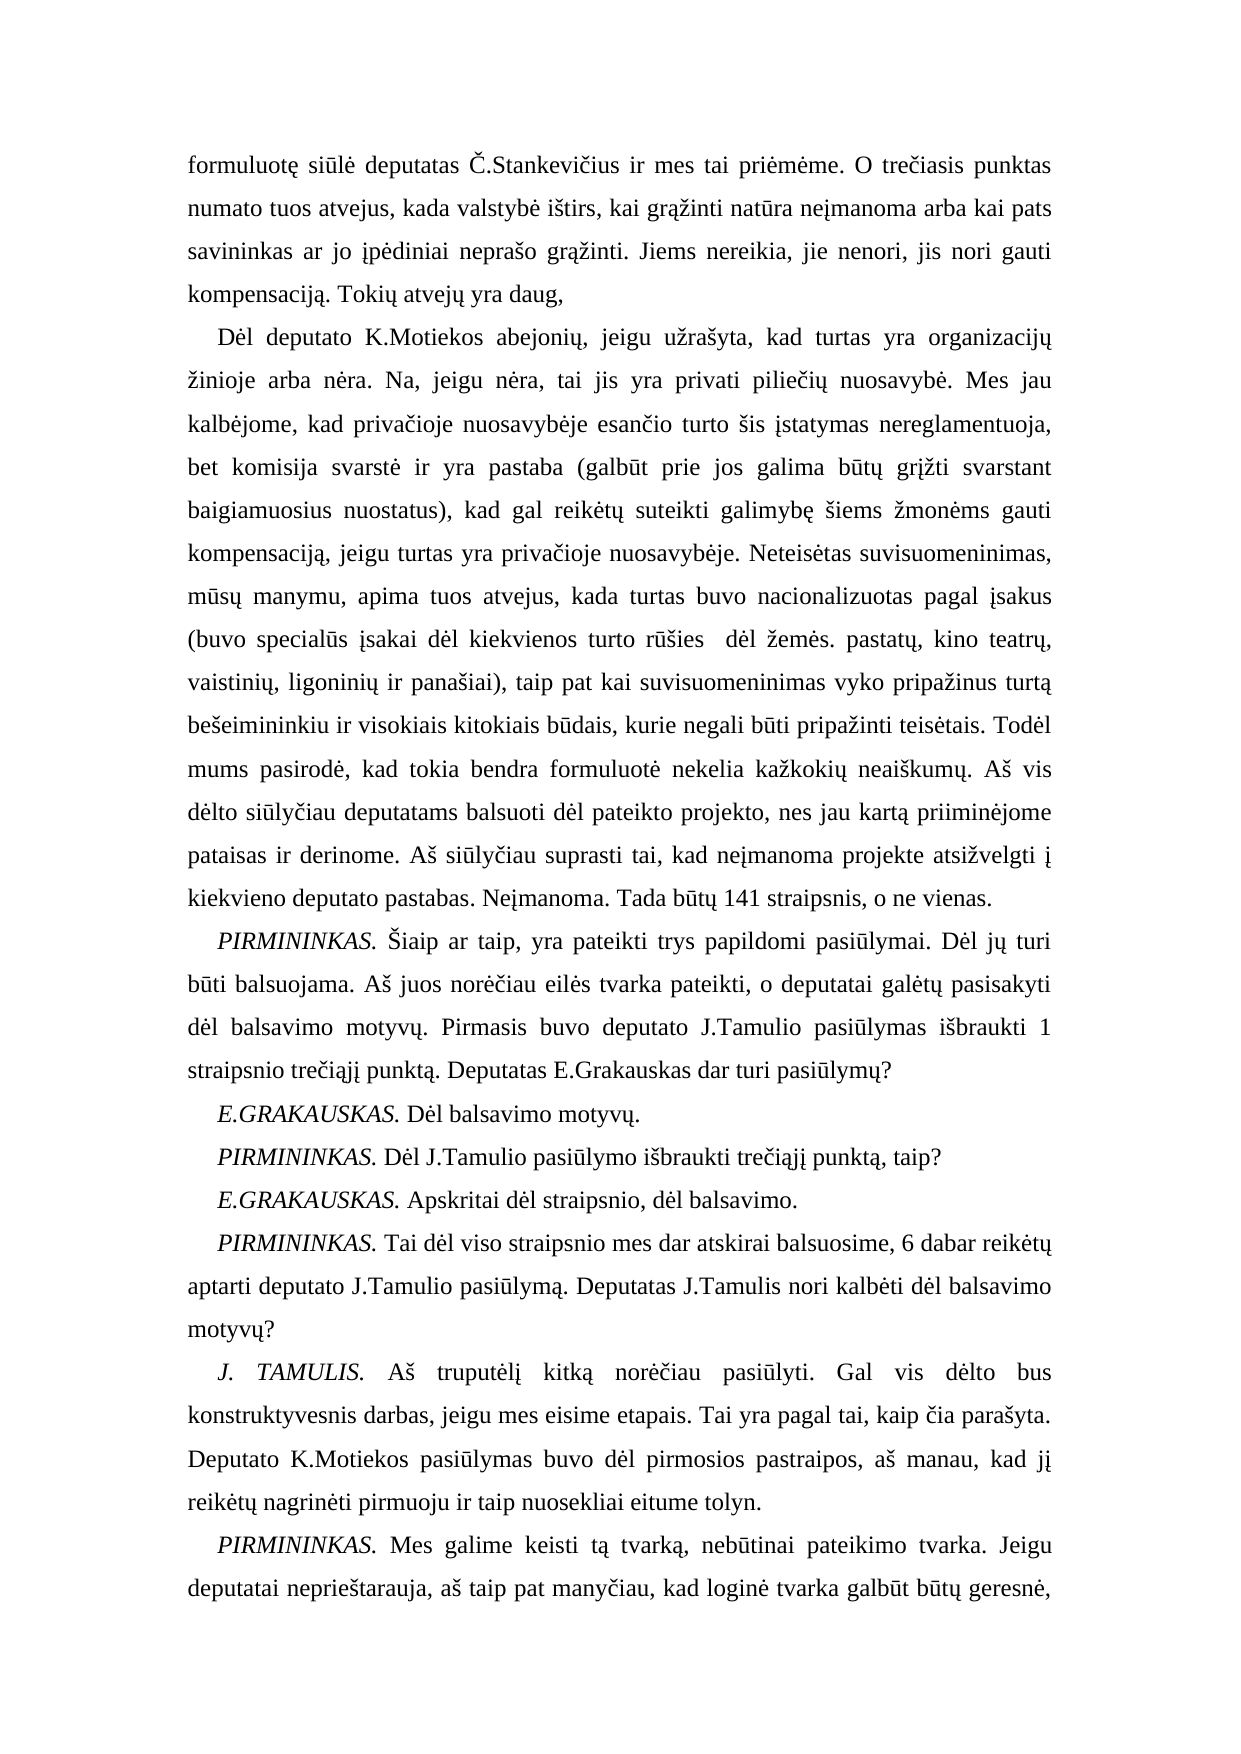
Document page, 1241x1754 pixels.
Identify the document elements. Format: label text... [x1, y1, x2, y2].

text formuluotę siūlė deputatas Č.Stankevičius ir mes tai priėmėme. O trečiasis punktas numato tuos atvejus, kada valstybė ištirs, kai grąžinti natūra neįmanoma arba kai pats savininkas ar jo įpėdiniai neprašo grąžinti. Jiems nereikia, jie nenori, jis nori gauti kompensaciją. Tokių atvejų yra daug, [187, 150, 1053, 308]
text Dėl deputato K.Motiekos abejonių, jeigu užrašyta, kad turtas yra organizacijų žinioje arba nėra. Na, jeigu nėra, tai jis yra privati piliečių nuosavybė. Mes jau kalbėjome, kad privačioje nuosavybėje esančio turto šis įstatymas nereglamentuoja, bet komisija svarstė ir yra pastaba (galbūt prie jos galima būtų grįžti svarstant baigiamuosius nuostatus), kad gal reikėtų suteikti galimybę šiems žmonėms gauti kompensaciją, jeigu turtas yra privačioje nuosavybėje. Neteisėtas suvisuomeninimas, mūsų manymu, apima tuos atvejus, kada turtas buvo nacionalizuotas pagal įsakus (buvo specialūs įsakai dėl kiekvienos turto rūšies dėl žemės. pastatų, kino teatrų, vaistinių, ligoninių ir panašiai), taip pat kai suvisuomeninimas vyko pripažinus turtą bešeimininkiu ir visokiais kitokiais būdais, kurie negali būti pripažinti teisėtais. Todėl mums pasirodė, kad tokia bendra formuluotė nekelia kažkokių neaiškumų. Aš vis dėlto siūlyčiau deputatams balsuoti dėl pateikto projekto, nes jau kartą priiminėjome pataisas ir derinome. Aš siūlyčiau suprasti tai, kad neįmanoma projekte atsižvelgti į kiekvieno deputato pastabas. Neįmanoma. Tada būtų 141 straipsnis, o ne vienas. [187, 322, 1053, 912]
text PIRMININKAS. Šiaip ar taip, yra pateikti trys papildomi pasiūlymai. Dėl jų turi būti balsuojama. Aš juos norėčiau eilės tvarka pateikti, o deputatai galėtų pasisakyti dėl balsavimo motyvų. Pirmasis buvo deputato J.Tamulio pasiūlymas išbraukti 1 straipsnio trečiąjį punktą. Deputatas E.Grakauskas dar turi pasiūlymų? [187, 926, 1053, 1084]
text E.GRAKAUSKAS. Apskritai dėl straipsnio, dėl balsavimo. [187, 1185, 1053, 1214]
text J. TAMULIS. Aš truputėlį kitką norėčiau pasiūlyti. Gal vis dėlto bus konstruktyvesnis darbas, jeigu mes eisime etapais. Tai yra pagal tai, kaip čia parašyta. Deputato K.Motiekos pasiūlymas buvo dėl pirmosios pastraipos, aš manau, kad jį reikėtų nagrinėti pirmuoju ir taip nuosekliai eitume tolyn. [187, 1357, 1053, 1516]
text PIRMININKAS. Tai dėl viso straipsnio mes dar atskirai balsuosime, 6 dabar reikėtų aptarti deputato J.Tamulio pasiūlymą. Deputatas J.Tamulis nori kalbėti dėl balsavimo motyvų? [187, 1228, 1053, 1343]
text PIRMININKAS. Mes galime keisti tą tvarką, nebūtinai pateikimo tvarka. Jeigu deputatai neprieštarauja, aš taip pat manyčiau, kad loginė tvarka galbūt būtų geresnė, [187, 1530, 1053, 1602]
text E.GRAKAUSKAS. Dėl balsavimo motyvų. [187, 1099, 1053, 1127]
text PIRMININKAS. Dėl J.Tamulio pasiūlymo išbraukti trečiąjį punktą, taip? [187, 1142, 1053, 1171]
